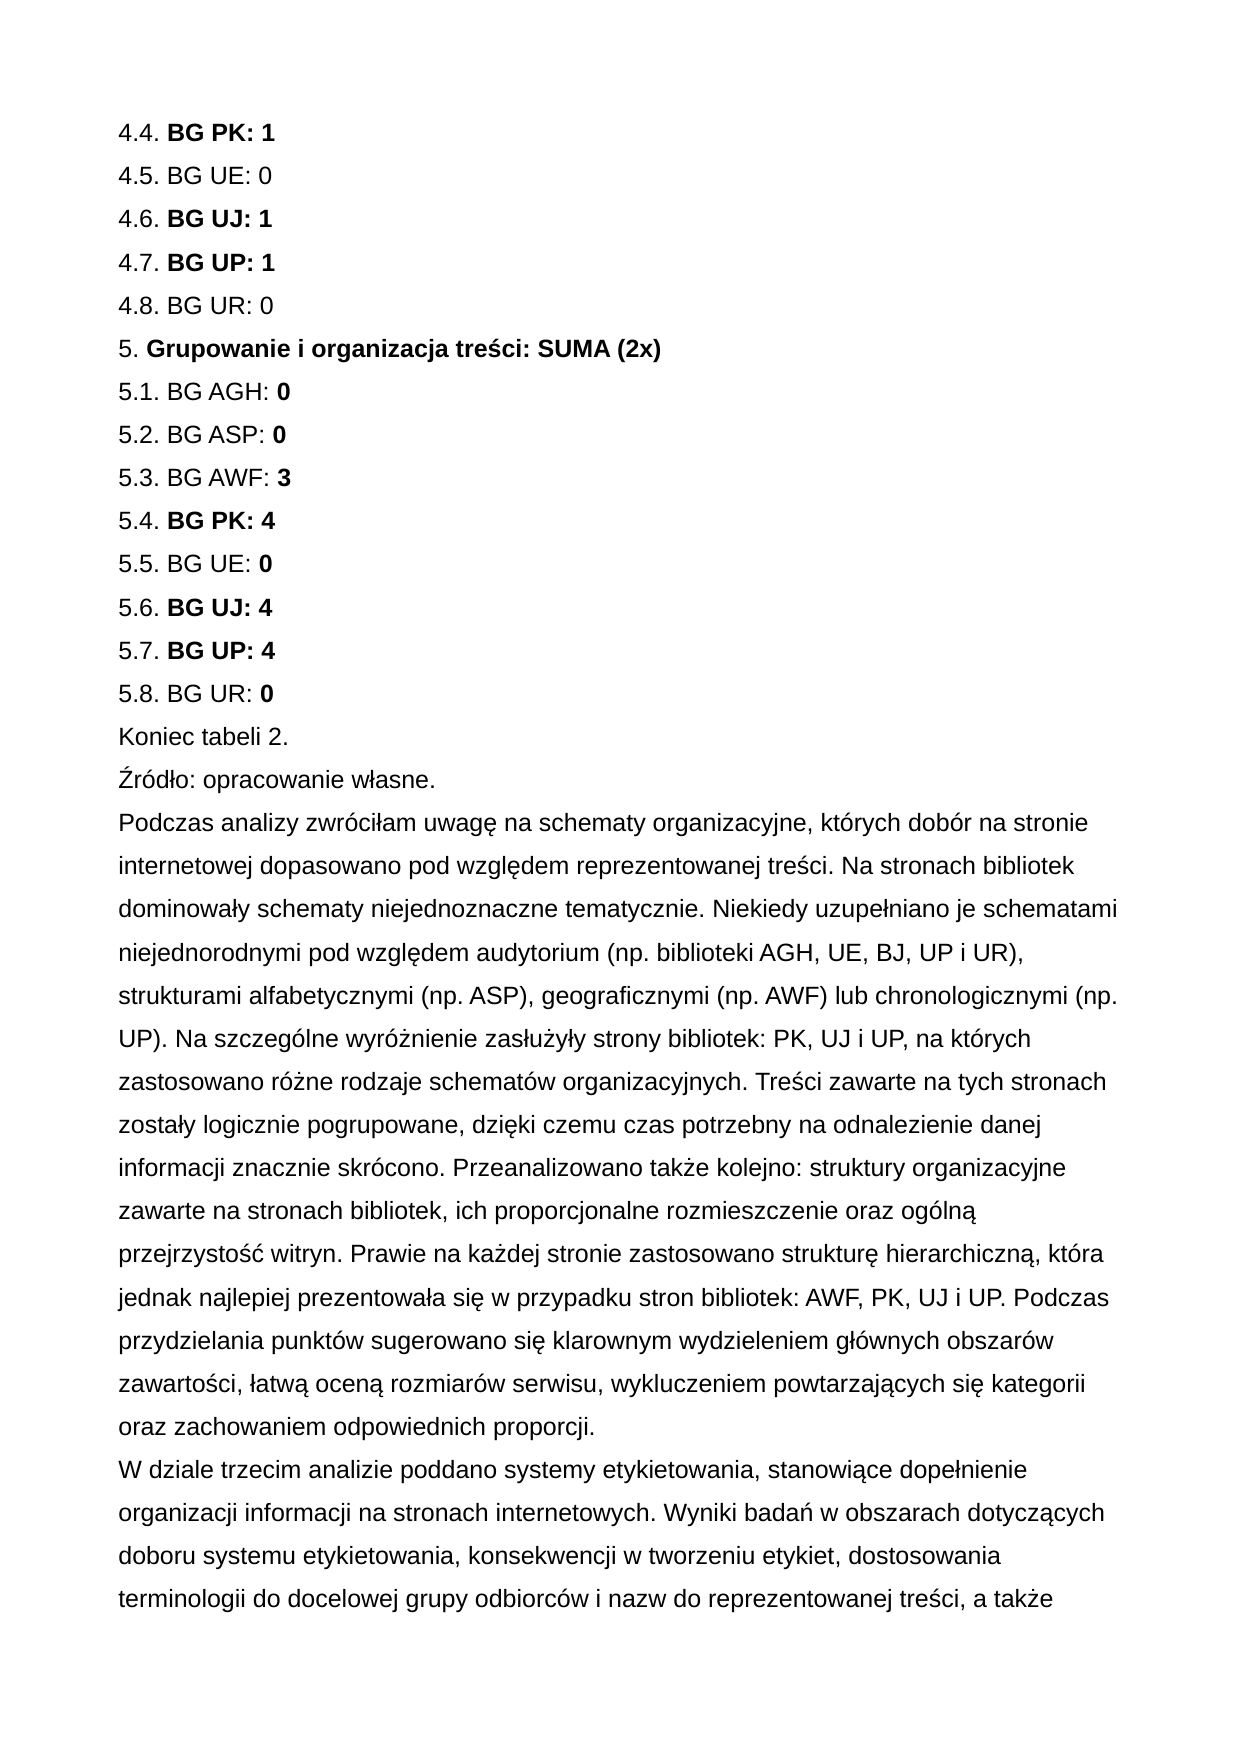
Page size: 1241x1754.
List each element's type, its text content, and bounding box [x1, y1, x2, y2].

text 5.4. BG PK: 4 [118, 506, 1122, 535]
text W dziale trzecim analizie poddano systemy etykietowania, stanowiące dopełnienie organizacji informacji na stronach internetowych. Wyniki badań w obszarach dotyczących doboru systemu etykietowania, konsekwencji w tworzeniu etykiet, dostosowania terminologii do docelowej grupy odbiorców i nazw do reprezentowanej treści, a także [118, 1455, 1122, 1613]
text 5.3. BG AWF: 3 [118, 463, 1122, 492]
text 5.6. BG UJ: 4 [118, 592, 1122, 621]
text 4.5. BG UE: 0 [118, 161, 1122, 190]
text 5.8. BG UR: 0 [118, 679, 1122, 707]
text Podczas analizy zwróciłam uwagę na schematy organizacyjne, których dobór na stronie internetowej dopasowano pod względem reprezentowanej treści. Na stronach bibliotek dominowały schematy niejednoznaczne tematycznie. Niekiedy uzupełniano je schematami niejednorodnymi pod względem audytorium (np. biblioteki AGH, UE, BJ, UP i UR), strukturami alfabetycznymi (np. ASP), geograficznymi (np. AWF) lub chronologicznymi (np. UP). Na szczególne wyróżnienie zasłużyły strony bibliotek: PK, UJ i UP, na których zastosowano różne rodzaje schematów organizacyjnych. Treści zawarte na tych stronach zostały logicznie pogrupowane, dzięki czemu czas potrzebny na odnalezienie danej informacji znacznie skrócono. Przeanalizowano także kolejno: struktury organizacyjne zawarte na stronach bibliotek, ich proporcjonalne rozmieszczenie oraz ogólną przejrzystość witryn. Prawie na każdej stronie zastosowano strukturę hierarchiczną, która jednak najlepiej prezentowała się w przypadku stron bibliotek: AWF, PK, UJ i UP. Podczas przydzielania punktów sugerowano się klarownym wydzieleniem głównych obszarów zawartości, łatwą oceną rozmiarów serwisu, wykluczeniem powtarzających się kategorii oraz zachowaniem odpowiednich proporcji. [118, 808, 1122, 1441]
text 5.2. BG ASP: 0 [118, 420, 1122, 449]
text 4.8. BG UR: 0 [118, 291, 1122, 319]
text 5.5. BG UE: 0 [118, 549, 1122, 578]
text Źródło: opracowanie własne. [118, 765, 1122, 794]
text 5.1. BG AGH: 0 [118, 377, 1122, 406]
text 5.7. BG UP: 4 [118, 636, 1122, 664]
text 4.4. BG PK: 1 [118, 118, 1122, 147]
text Koniec tabeli 2. [118, 722, 1122, 751]
text 5. Grupowanie i organizacja treści: SUMA (2x) [118, 334, 1122, 362]
text 4.6. BG UJ: 1 [118, 204, 1122, 233]
text 4.7. BG UP: 1 [118, 247, 1122, 276]
